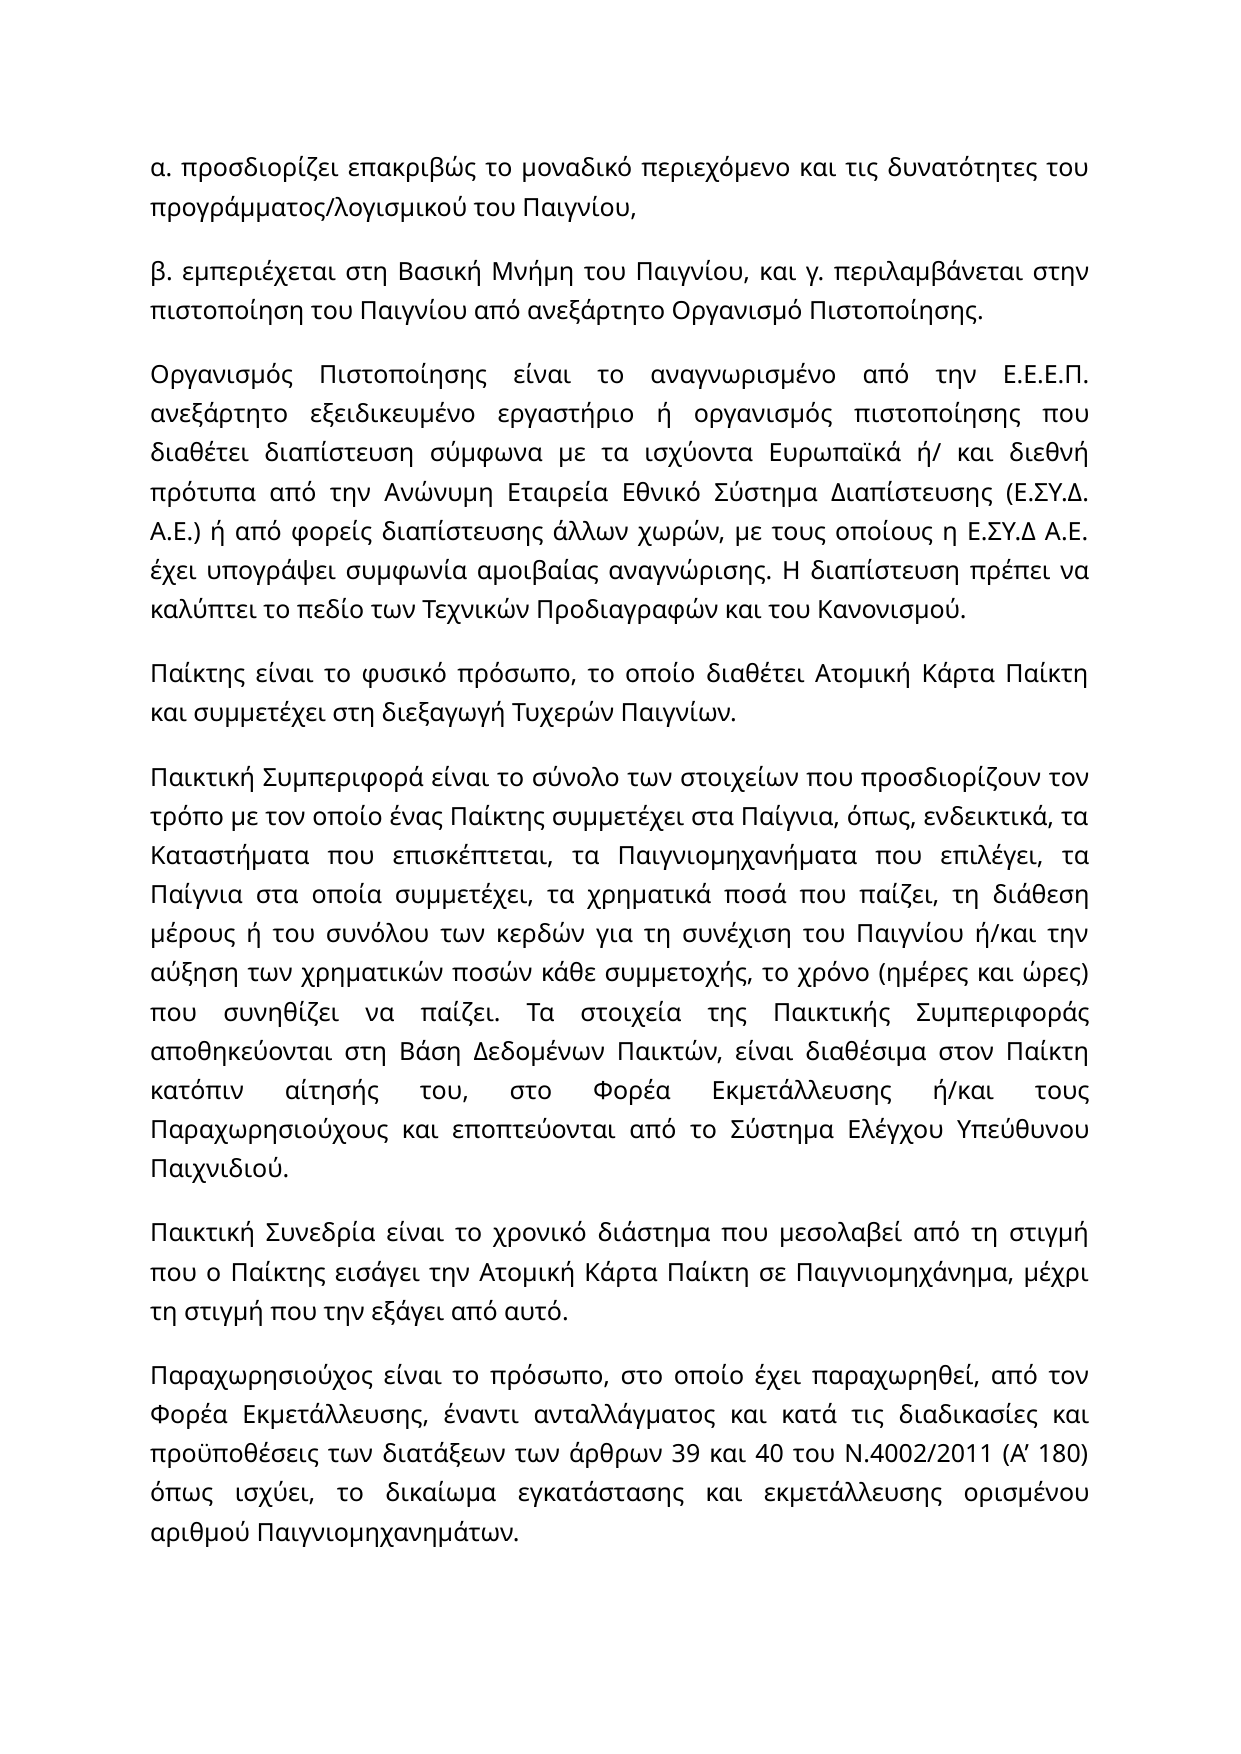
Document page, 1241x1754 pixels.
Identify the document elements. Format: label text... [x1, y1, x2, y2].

text Παίκτης είναι το φυσικό πρόσωπο, το οποίο διαθέτει Ατομική Κάρτα Παίκτη και συμμετέχει στη διεξαγωγή Τυχερών Παιγνίων. [150, 656, 1090, 729]
text Παικτική Συνεδρία είναι το χρονικό διάστημα που μεσολαβεί από τη στιγμή που ο Παίκτης εισάγει την Ατομική Κάρτα Παίκτη σε Παιγνιομηχάνημα, μέχρι τη στιγμή που την εξάγει από αυτό. [150, 1215, 1090, 1327]
text Παραχωρησιούχος είναι το πρόσωπο, στο οποίο έχει παραχωρηθεί, από τον Φορέα Εκμετάλλευσης, έναντι ανταλλάγματος και κατά τις διαδικασίες και προϋποθέσεις των διατάξεων των άρθρων 39 και 40 του Ν.4002/2011 (Α’ 180) όπως ισχύει, το δικαίωμα εγκατάστασης και εκμετάλλευσης ορισμένου αριθμού Παιγνιομηχανημάτων. [150, 1357, 1090, 1548]
text Οργανισμός Πιστοποίησης είναι το αναγνωρισμένο από την Ε.Ε.Ε.Π. ανεξάρτητο εξειδικευμένο εργαστήριο ή οργανισμός πιστοποίησης που διαθέτει διαπίστευση σύμφωνα με τα ισχύοντα Ευρωπαϊκά ή/ και διεθνή πρότυπα από την Ανώνυμη Εταιρεία Εθνικό Σύστημα Διαπίστευσης (Ε.ΣΥ.Δ. Α.Ε.) ή από φορείς διαπίστευσης άλλων χωρών, με τους οποίους η Ε.ΣΥ.Δ Α.Ε. έχει υπογράψει συμφωνία αμοιβαίας αναγνώρισης. Η διαπίστευση πρέπει να καλύπτει το πεδίο των Τεχνικών Προδιαγραφών και του Κανονισμού. [150, 357, 1090, 626]
text Παικτική Συμπεριφορά είναι το σύνολο των στοιχείων που προσδιορίζουν τον τρόπο με τον οποίο ένας Παίκτης συμμετέχει στα Παίγνια, όπως, ενδεικτικά, τα Καταστήματα που επισκέπτεται, τα Παιγνιομηχανήματα που επιλέγει, τα Παίγνια στα οποία συμμετέχει, τα χρηματικά ποσά που παίζει, τη διάθεση μέρους ή του συνόλου των κερδών για τη συνέχιση του Παιγνίου ή/και την αύξηση των χρηματικών ποσών κάθε συμμετοχής, το χρόνο (ημέρες και ώρες) που συνηθίζει να παίζει. Τα στοιχεία της Παικτικής Συμπεριφοράς αποθηκεύονται στη Βάση Δεδομένων Παικτών, είναι διαθέσιμα στον Παίκτη κατόπιν αίτησής του, στο Φορέα Εκμετάλλευσης ή/και τους Παραχωρησιούχους και εποπτεύονται από το Σύστημα Ελέγχου Υπεύθυνου Παιχνιδιού. [150, 759, 1090, 1185]
text β. εμπεριέχεται στη Βασική Μνήμη του Παιγνίου, και γ. περιλαμβάνεται στην πιστοποίηση του Παιγνίου από ανεξάρτητο Οργανισμό Πιστοποίησης. [150, 253, 1090, 327]
text α. προσδιορίζει επακριβώς το μοναδικό περιεχόμενο και τις δυνατότητες του προγράμματος/λογισμικού του Παιγνίου, [150, 150, 1090, 223]
